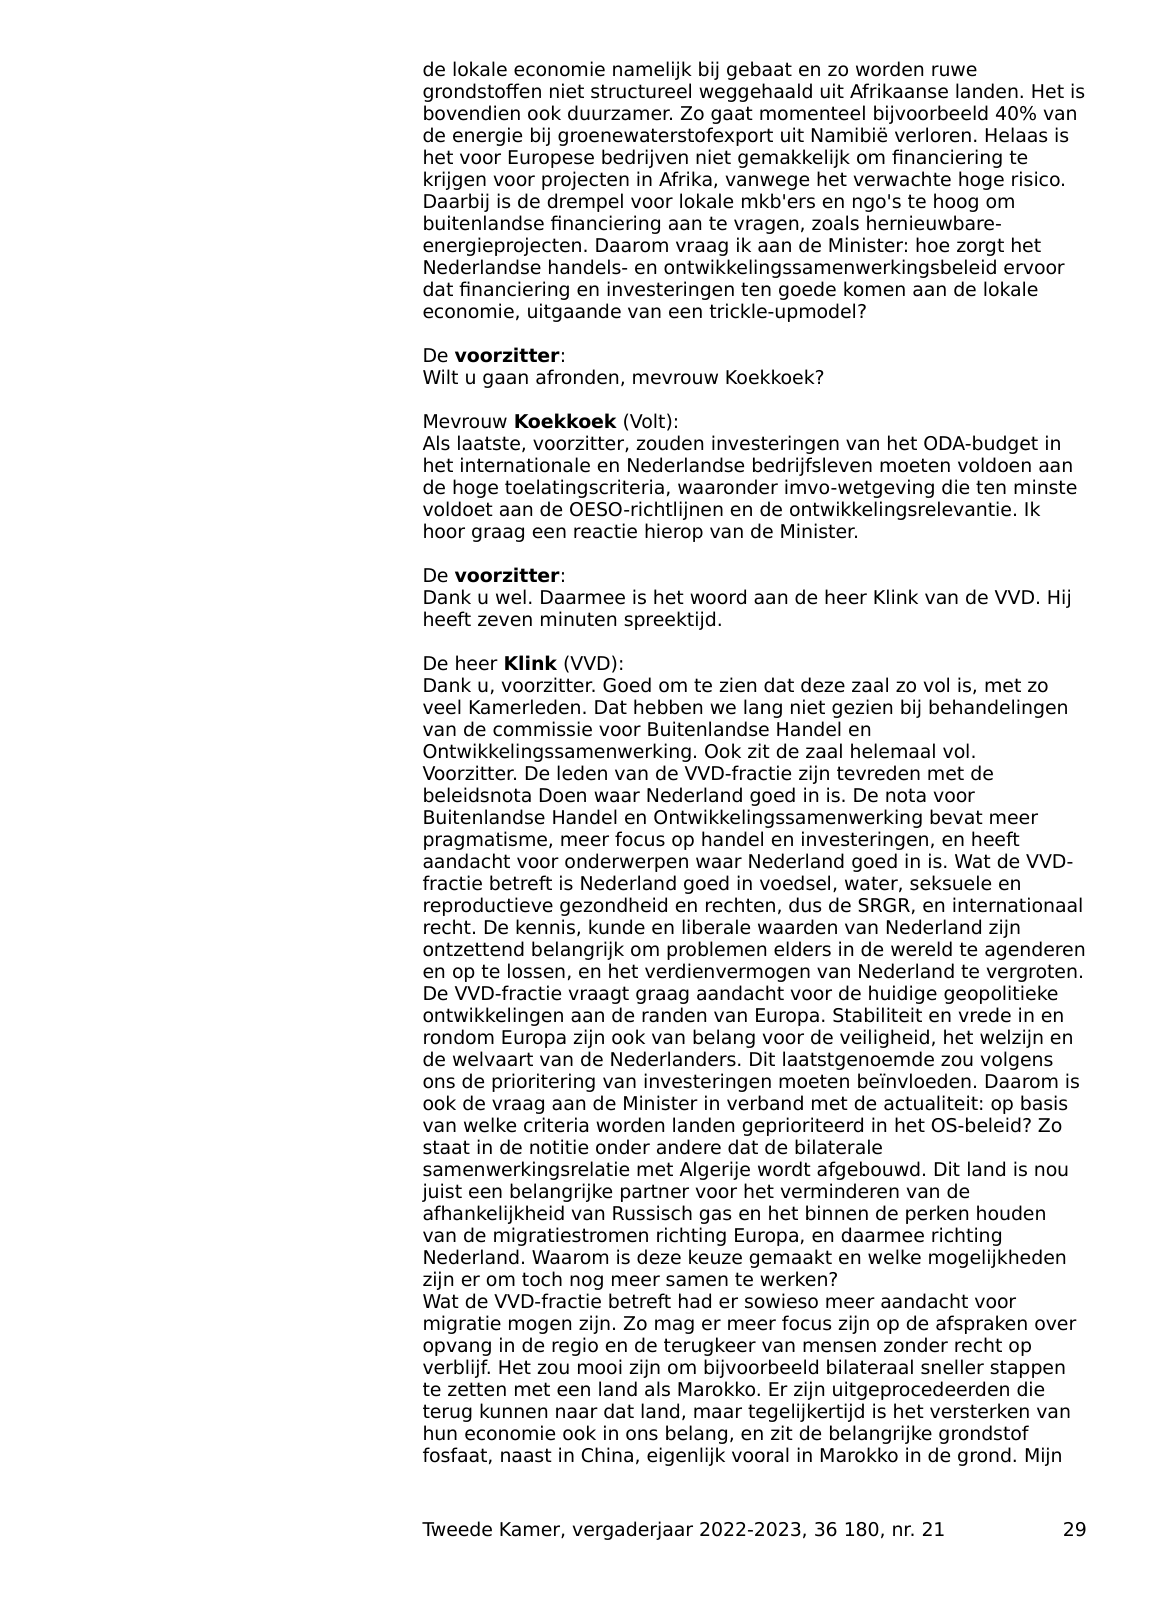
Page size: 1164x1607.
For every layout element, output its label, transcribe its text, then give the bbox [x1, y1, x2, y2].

text Dank u, voorzitter. Goed om te zien dat deze zaal zo vol is, met zo veel Kamerleden. Dat hebben we lang niet gezien bij behandelingen van de commissie voor Buitenlandse Handel en Ontwikkelingssamenwerking. Ook zit de zaal helemaal vol. [422, 675, 1087, 763]
text De VVD-fractie vraagt graag aandacht voor de huidige geopolitieke ontwikkelingen aan de randen van Europa. Stabiliteit en vrede in en rondom Europa zijn ook van belang voor de veiligheid, het welzijn en de welvaart van de Nederlanders. Dit laatstgenoemde zou volgens ons de prioritering van investeringen moeten beïnvloeden. Daarom is ook de vraag aan de Minister in verband met de actualiteit: op basis van welke criteria worden landen geprioriteerd in het OS-beleid? Zo staat in de notitie onder andere dat de bilaterale samenwerkingsrelatie met Algerije wordt afgebouwd. Dit land is nou juist een belangrijke partner voor het verminderen van de afhankelijkheid van Russisch gas en het binnen de perken houden van de migratiestromen richting Europa, en daarmee richting Nederland. Waarom is deze keuze gemaakt en welke mogelijkheden zijn er om toch nog meer samen te werken? [422, 983, 1087, 1291]
text De voorzitter: [422, 565, 1087, 587]
text Als laatste, voorzitter, zouden investeringen van het ODA-budget in het internationale en Nederlandse bedrijfsleven moeten voldoen aan de hoge toelatingscriteria, waaronder imvo-wetgeving die ten minste voldoet aan de OESO-richtlijnen en de ontwikkelingsrelevantie. Ik hoor graag een reactie hierop van de Minister. [422, 433, 1087, 543]
text Wat de VVD-fractie betreft had er sowieso meer aandacht voor migratie mogen zijn. Zo mag er meer focus zijn op de afspraken over opvang in de regio en de terugkeer van mensen zonder recht op verblijf. Het zou mooi zijn om bijvoorbeeld bilateraal sneller stappen te zetten met een land als Marokko. Er zijn uitgeprocedeerden die terug kunnen naar dat land, maar tegelijkertijd is het versterken van hun economie ook in ons belang, en zit de belangrijke grondstof fosfaat, naast in China, eigenlijk vooral in Marokko in de grond. Mijn [422, 1291, 1087, 1467]
text Mevrouw Koekkoek (Volt): [422, 411, 1087, 433]
text De voorzitter: [422, 345, 1087, 367]
text Voorzitter. De leden van de VVD-fractie zijn tevreden met de beleidsnota Doen waar Nederland goed in is. De nota voor Buitenlandse Handel en Ontwikkelingssamenwerking bevat meer pragmatisme, meer focus op handel en investeringen, en heeft aandacht voor onderwerpen waar Nederland goed in is. Wat de VVD-fractie betreft is Nederland goed in voedsel, water, seksuele en reproductieve gezondheid en rechten, dus de SRGR, en internationaal recht. De kennis, kunde en liberale waarden van Nederland zijn ontzettend belangrijk om problemen elders in de wereld te agenderen en op te lossen, en het verdienvermogen van Nederland te vergroten. [422, 763, 1087, 983]
text De heer Klink (VVD): [422, 653, 1087, 675]
text Wilt u gaan afronden, mevrouw Koekkoek? [422, 367, 1087, 389]
text Dank u wel. Daarmee is het woord aan de heer Klink van de VVD. Hij heeft zeven minuten spreektijd. [422, 587, 1087, 631]
text de lokale economie namelijk bij gebaat en zo worden ruwe grondstoffen niet structureel weggehaald uit Afrikaanse landen. Het is bovendien ook duurzamer. Zo gaat momenteel bijvoorbeeld 40% van de energie bij groenewaterstofexport uit Namibië verloren. Helaas is het voor Europese bedrijven niet gemakkelijk om financiering te krijgen voor projecten in Afrika, vanwege het verwachte hoge risico. Daarbij is de drempel voor lokale mkb'ers en ngo's te hoog om buitenlandse financiering aan te vragen, zoals hernieuwbare-energieprojecten. Daarom vraag ik aan de Minister: hoe zorgt het Nederlandse handels- en ontwikkelingssamenwerkingsbeleid ervoor dat financiering en investeringen ten goede komen aan de lokale economie, uitgaande van een trickle-upmodel? [422, 59, 1087, 323]
